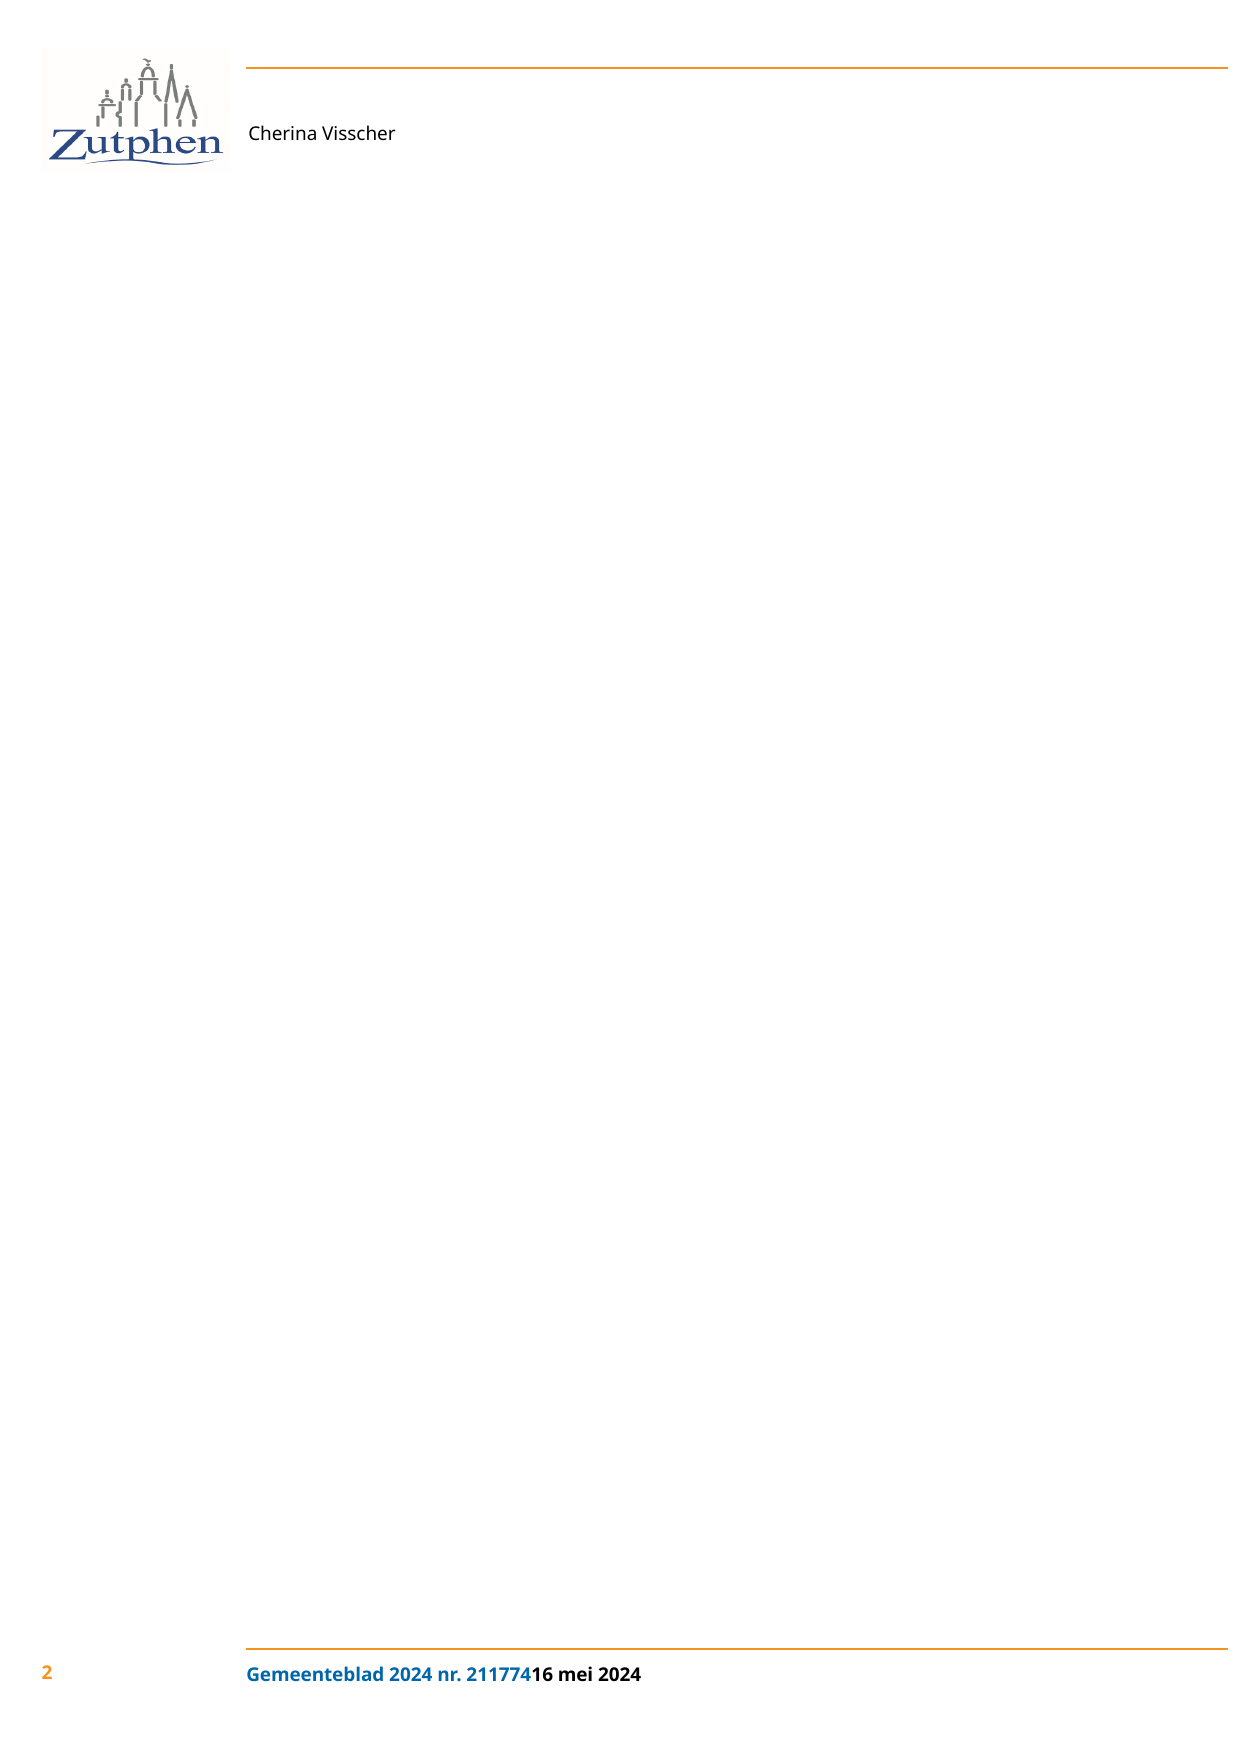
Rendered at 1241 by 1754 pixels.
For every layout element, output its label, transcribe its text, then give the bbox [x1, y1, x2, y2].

text Cherina Visscher [248, 121, 1152, 146]
picture [41, 47, 231, 172]
